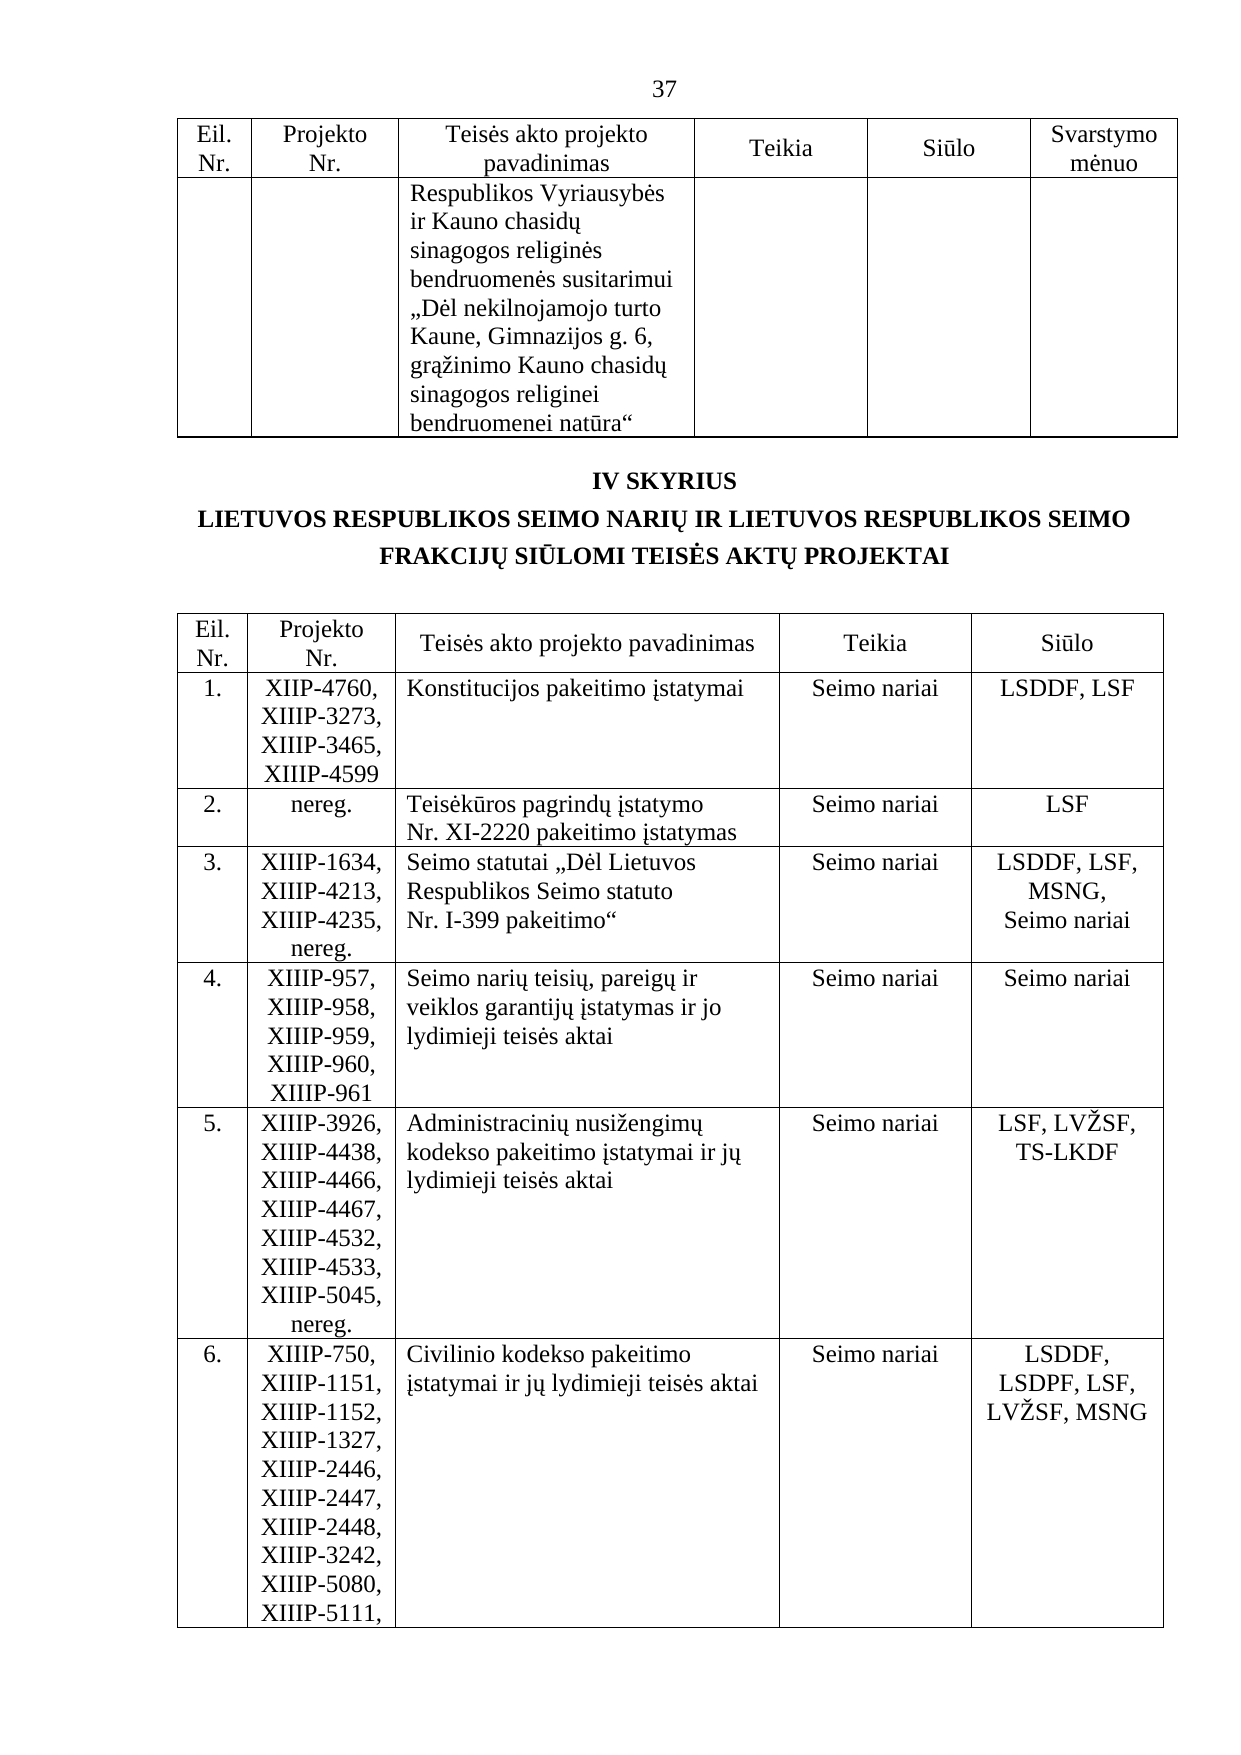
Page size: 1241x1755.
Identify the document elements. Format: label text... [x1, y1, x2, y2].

table_cell 1. [178, 673, 247, 788]
table_cell LSDDF, LSDPF, LSF, LVŽSF, MSNG [972, 1339, 1163, 1627]
table_cell XIIIP-957, XIIIP-958, XIIIP-959, XIIIP-960, XIIIP-961 [248, 963, 395, 1107]
table_cell LSDDF, LSF [972, 673, 1163, 788]
table_cell Respublikos Vyriausybės ir Kauno chasidų sinagogos religinės bendruomenės susitarimui „Dėl nekilnojamojo turto Kaune, Gimnazijos g. 6, grąžinimo Kauno chasidų sinagogos religinei bendruomenei natūra“ [399, 178, 694, 436]
table_cell nereg. [248, 789, 395, 846]
table_cell [868, 178, 1030, 436]
table_header Projekto Nr. [252, 119, 398, 177]
table_cell 4. [178, 963, 247, 1107]
table_cell Seimo nariai [972, 963, 1163, 1107]
table_cell LSDDF, LSF, MSNG, Seimo nariai [972, 847, 1163, 962]
table_cell 2. [178, 789, 247, 846]
table_cell Seimo nariai [780, 789, 971, 846]
table_header Siūlo [868, 119, 1030, 177]
table_cell Seimo nariai [780, 1108, 971, 1338]
table_cell [252, 178, 398, 436]
table_cell Konstitucijos pakeitimo įstatymai [396, 673, 779, 788]
table_cell Seimo nariai [780, 1339, 971, 1627]
table_cell Administracinių nusižengimų kodekso pakeitimo įstatymai ir jų lydimieji teisės aktai [396, 1108, 779, 1338]
table_header Projekto Nr. [248, 614, 395, 672]
table_cell 3. [178, 847, 247, 962]
table_cell Seimo nariai [780, 963, 971, 1107]
table_header Svarstymo mėnuo [1031, 119, 1177, 177]
table_cell Seimo nariai [780, 847, 971, 962]
table_cell Teisėkūros pagrindų įstatymo Nr. XI-2220 pakeitimo įstatymas [396, 789, 779, 846]
table_header Eil. Nr. [178, 614, 247, 672]
table_cell Seimo nariai [780, 673, 971, 788]
table_cell Civilinio kodekso pakeitimo įstatymai ir jų lydimieji teisės aktai [396, 1339, 779, 1627]
table_cell XIIIP-1634, XIIIP-4213, XIIIP-4235, nereg. [248, 847, 395, 962]
table_cell LSF, LVŽSF, TS-LKDF [972, 1108, 1163, 1338]
table_cell 6. [178, 1339, 247, 1627]
text IV SKYRIUS [177, 466, 1152, 495]
table_cell [178, 178, 251, 436]
table_cell Seimo narių teisių, pareigų ir veiklos garantijų įstatymas ir jo lydimieji teisės aktai [396, 963, 779, 1107]
table_header Teikia [695, 119, 867, 177]
table_header Teikia [780, 614, 971, 672]
table_header Eil. Nr. [178, 119, 251, 177]
table_cell Seimo statutai „Dėl Lietuvos Respublikos Seimo statuto Nr. I-399 pakeitimo“ [396, 847, 779, 962]
table_cell 5. [178, 1108, 247, 1338]
table_cell XIIIP-750, XIIIP-1151, XIIIP-1152, XIIIP-1327, XIIIP-2446, XIIIP-2447, XIIIP-2448, XIIIP-3242, XIIIP-5080, XIIIP-5111, [248, 1339, 395, 1627]
table_cell [695, 178, 867, 436]
text LIETUVOS RESPUBLIKOS SEIMO NARIŲ IR LIETUVOS RESPUBLIKOS SEIMO FRAKCIJŲ SIŪLOMI TEISĖS AKTŲ PROJEKTAI [177, 495, 1152, 570]
table_header Teisės akto projekto pavadinimas [399, 119, 694, 177]
table_header Siūlo [972, 614, 1163, 672]
table_cell XIIP-4760, XIIIP-3273, XIIIP-3465, XIIIP-4599 [248, 673, 395, 788]
table_cell LSF [972, 789, 1163, 846]
table_header Teisės akto projekto pavadinimas [396, 614, 779, 672]
table_cell [1031, 178, 1177, 436]
table_cell XIIIP-3926, XIIIP-4438, XIIIP-4466, XIIIP-4467, XIIIP-4532, XIIIP-4533, XIIIP-5045, nereg. [248, 1108, 395, 1338]
